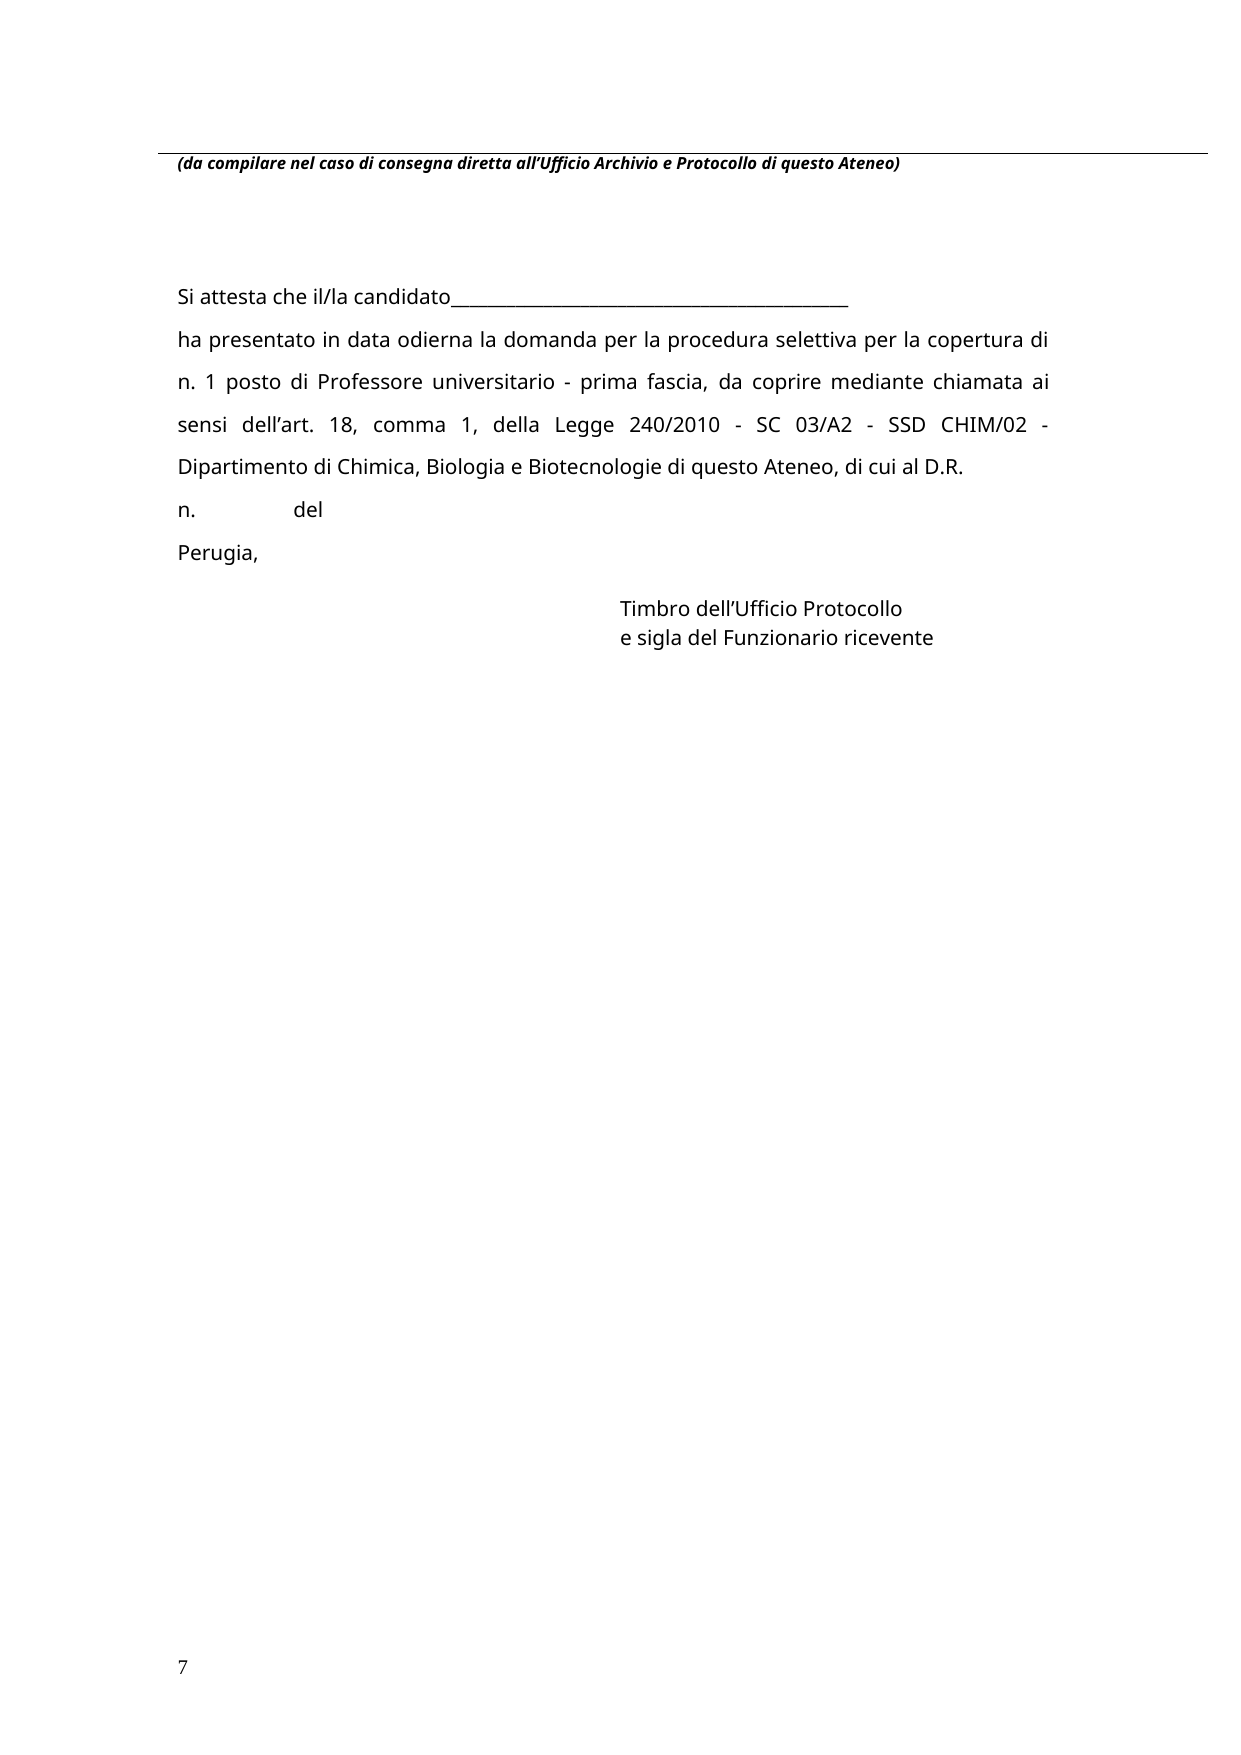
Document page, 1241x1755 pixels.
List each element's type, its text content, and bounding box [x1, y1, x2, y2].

text e sigla del Funzionario ricevente [177, 623, 1107, 651]
text ha presentato in data odierna la domanda per la procedura selettiva per la copertura di n. 1 posto di Professore universitario - prima fascia, da coprire mediante chiamata ai sensi dell’art. 18, comma 1, della Legge 240/2010 - SC 03/A2 - SSD CHIM/02 - Dipartimento di Chimica, Biologia e Biotecnologie di questo Ateneo, di cui al D.R. [177, 325, 1049, 481]
text (da compilare nel caso di consegna diretta all’Ufficio Archivio e Protocollo di questo Ateneo) [177, 154, 1107, 174]
text Si attesta che il/la candidato___________________________________________ [177, 282, 1107, 311]
text Timbro dell’Ufficio Protocollo [177, 594, 1107, 623]
text Perugia, [177, 538, 1107, 566]
text n. del [177, 495, 1049, 523]
